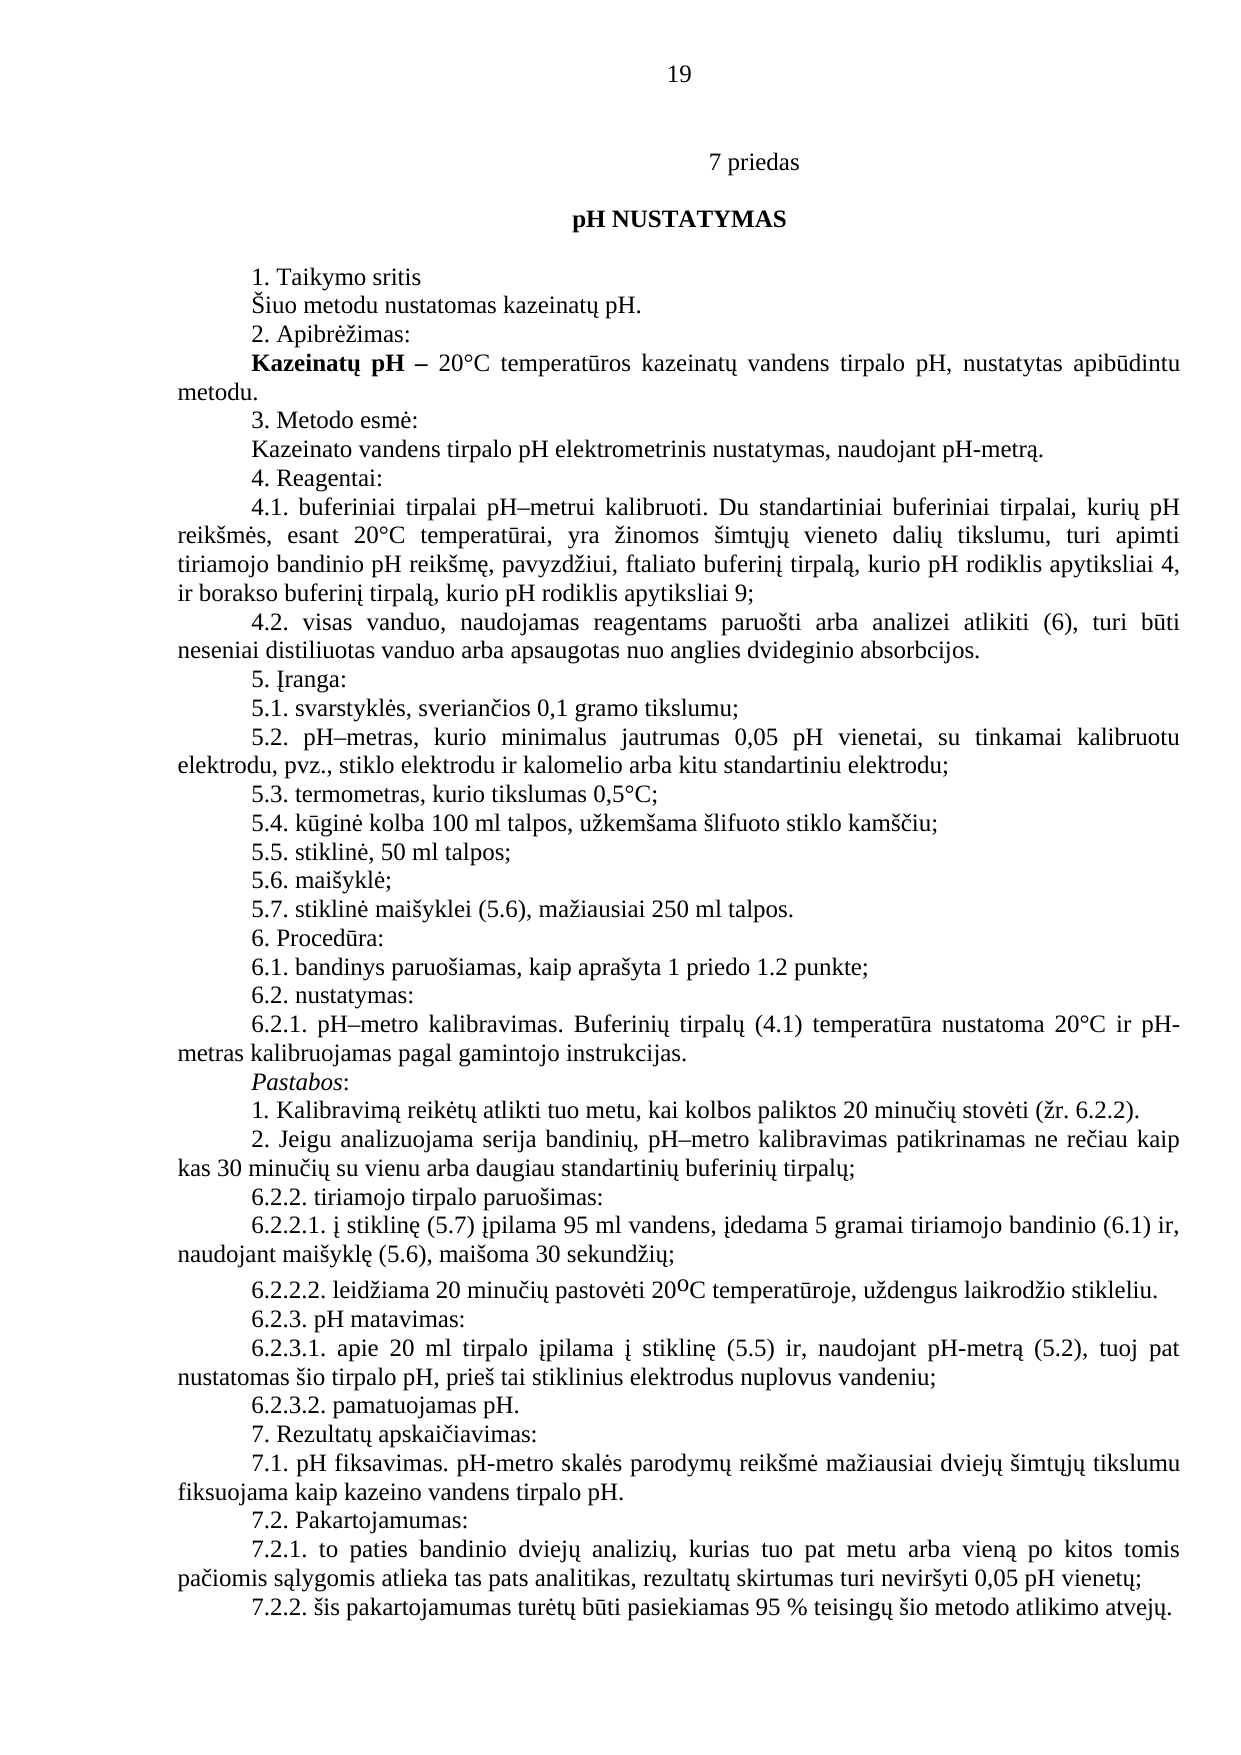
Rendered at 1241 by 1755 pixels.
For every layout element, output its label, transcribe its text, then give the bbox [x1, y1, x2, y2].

text pH NUSTATYMAS [177, 204, 1181, 233]
text 1. Kalibravimą reikėtų atlikti tuo metu, kai kolbos paliktos 20 minučių stovėti (žr. 6.2.2). [177, 1096, 1181, 1124]
text 4.1. buferiniai tirpalai pH–metrui kalibruoti. Du standartiniai buferiniai tirpalai, kurių pH reikšmės, esant 20°C temperatūrai, yra žinomos šimtųjų vieneto dalių tikslumu, turi apimti tiriamojo bandinio pH reikšmę, pavyzdžiui, ftaliato buferinį tirpalą, kurio pH rodiklis apytiksliai 4, ir borakso buferinį tirpalą, kurio pH rodiklis apytiksliai 9; [177, 492, 1181, 607]
text 3. Metodo esmė: [177, 406, 1181, 434]
text Šiuo metodu nustatomas kazeinatų pH. [177, 291, 1181, 319]
text 6.2.2.1. į stiklinę (5.7) įpilama 95 ml vandens, įdedama 5 gramai tiriamojo bandinio (6.1) ir, naudojant maišyklę (5.6), maišoma 30 sekundžių; [177, 1211, 1181, 1268]
text Kazeinatų pH – 20°C temperatūros kazeinatų vandens tirpalo pH, nustatytas apibūdintu metodu. [177, 348, 1181, 406]
text 7. Rezultatų apskaičiavimas: [177, 1419, 1181, 1448]
text 7.1. pH fiksavimas. pH-metro skalės parodymų reikšmė mažiausiai dviejų šimtųjų tikslumu fiksuojama kaip kazeino vandens tirpalo pH. [177, 1448, 1181, 1505]
text 7 priedas [177, 147, 1181, 176]
text 5.3. termometras, kurio tikslumas 0,5°C; [177, 779, 1181, 808]
text 4.2. visas vanduo, naudojamas reagentams paruošti arba analizei atlikiti (6), turi būti neseniai distiliuotas vanduo arba apsaugotas nuo anglies dvideginio absorbcijos. [177, 607, 1181, 664]
text 6.2.3. pH matavimas: [177, 1304, 1181, 1333]
text 6.2.2.2. leidžiama 20 minučių pastovėti 20oC temperatūroje, uždengus laikrodžio stikleliu. [177, 1268, 1181, 1304]
text 5.7. stiklinė maišyklei (5.6), mažiausiai 250 ml talpos. [177, 894, 1181, 923]
text 6.2. nustatymas: [177, 981, 1181, 1009]
text 6.2.1. pH–metro kalibravimas. Buferinių tirpalų (4.1) temperatūra nustatoma 20°C ir pH-metras kalibruojamas pagal gamintojo instrukcijas. [177, 1009, 1181, 1067]
text Pastabos: [177, 1067, 1181, 1096]
text 4. Reagentai: [177, 463, 1181, 492]
text 6.1. bandinys paruošiamas, kaip aprašyta 1 priedo 1.2 punkte; [177, 952, 1181, 981]
text Kazeinato vandens tirpalo pH elektrometrinis nustatymas, naudojant pH-metrą. [177, 434, 1181, 463]
text 5.5. stiklinė, 50 ml talpos; [177, 837, 1181, 866]
text 5.1. svarstyklės, sveriančios 0,1 gramo tikslumu; [177, 693, 1181, 722]
text 5.4. kūginė kolba 100 ml talpos, užkemšama šlifuoto stiklo kamščiu; [177, 808, 1181, 837]
text 6.2.2. tiriamojo tirpalo paruošimas: [177, 1182, 1181, 1211]
text 7.2. Pakartojamumas: [177, 1505, 1181, 1534]
text 5.6. maišyklė; [177, 866, 1181, 894]
text 6.2.3.2. pamatuojamas pH. [177, 1390, 1181, 1419]
text 1. Taikymo sritis [177, 262, 1181, 291]
text 6.2.3.1. apie 20 ml tirpalo įpilama į stiklinę (5.5) ir, naudojant pH-metrą (5.2), tuoj pat nustatomas šio tirpalo pH, prieš tai stiklinius elektrodus nuplovus vandeniu; [177, 1333, 1181, 1390]
text 6. Procedūra: [177, 923, 1181, 952]
text 5.2. pH–metras, kurio minimalus jautrumas 0,05 pH vienetai, su tinkamai kalibruotu elektrodu, pvz., stiklo elektrodu ir kalomelio arba kitu standartiniu elektrodu; [177, 722, 1181, 779]
text 2. Jeigu analizuojama serija bandinių, pH–metro kalibravimas patikrinamas ne rečiau kaip kas 30 minučių su vienu arba daugiau standartinių buferinių tirpalų; [177, 1124, 1181, 1182]
text 2. Apibrėžimas: [177, 319, 1181, 348]
text 7.2.2. šis pakartojamumas turėtų būti pasiekiamas 95 % teisingų šio metodo atlikimo atvejų. [177, 1592, 1181, 1620]
text 7.2.1. to paties bandinio dviejų analizių, kurias tuo pat metu arba vieną po kitos tomis pačiomis sąlygomis atlieka tas pats analitikas, rezultatų skirtumas turi neviršyti 0,05 pH vienetų; [177, 1534, 1181, 1592]
text 5. Įranga: [177, 664, 1181, 693]
